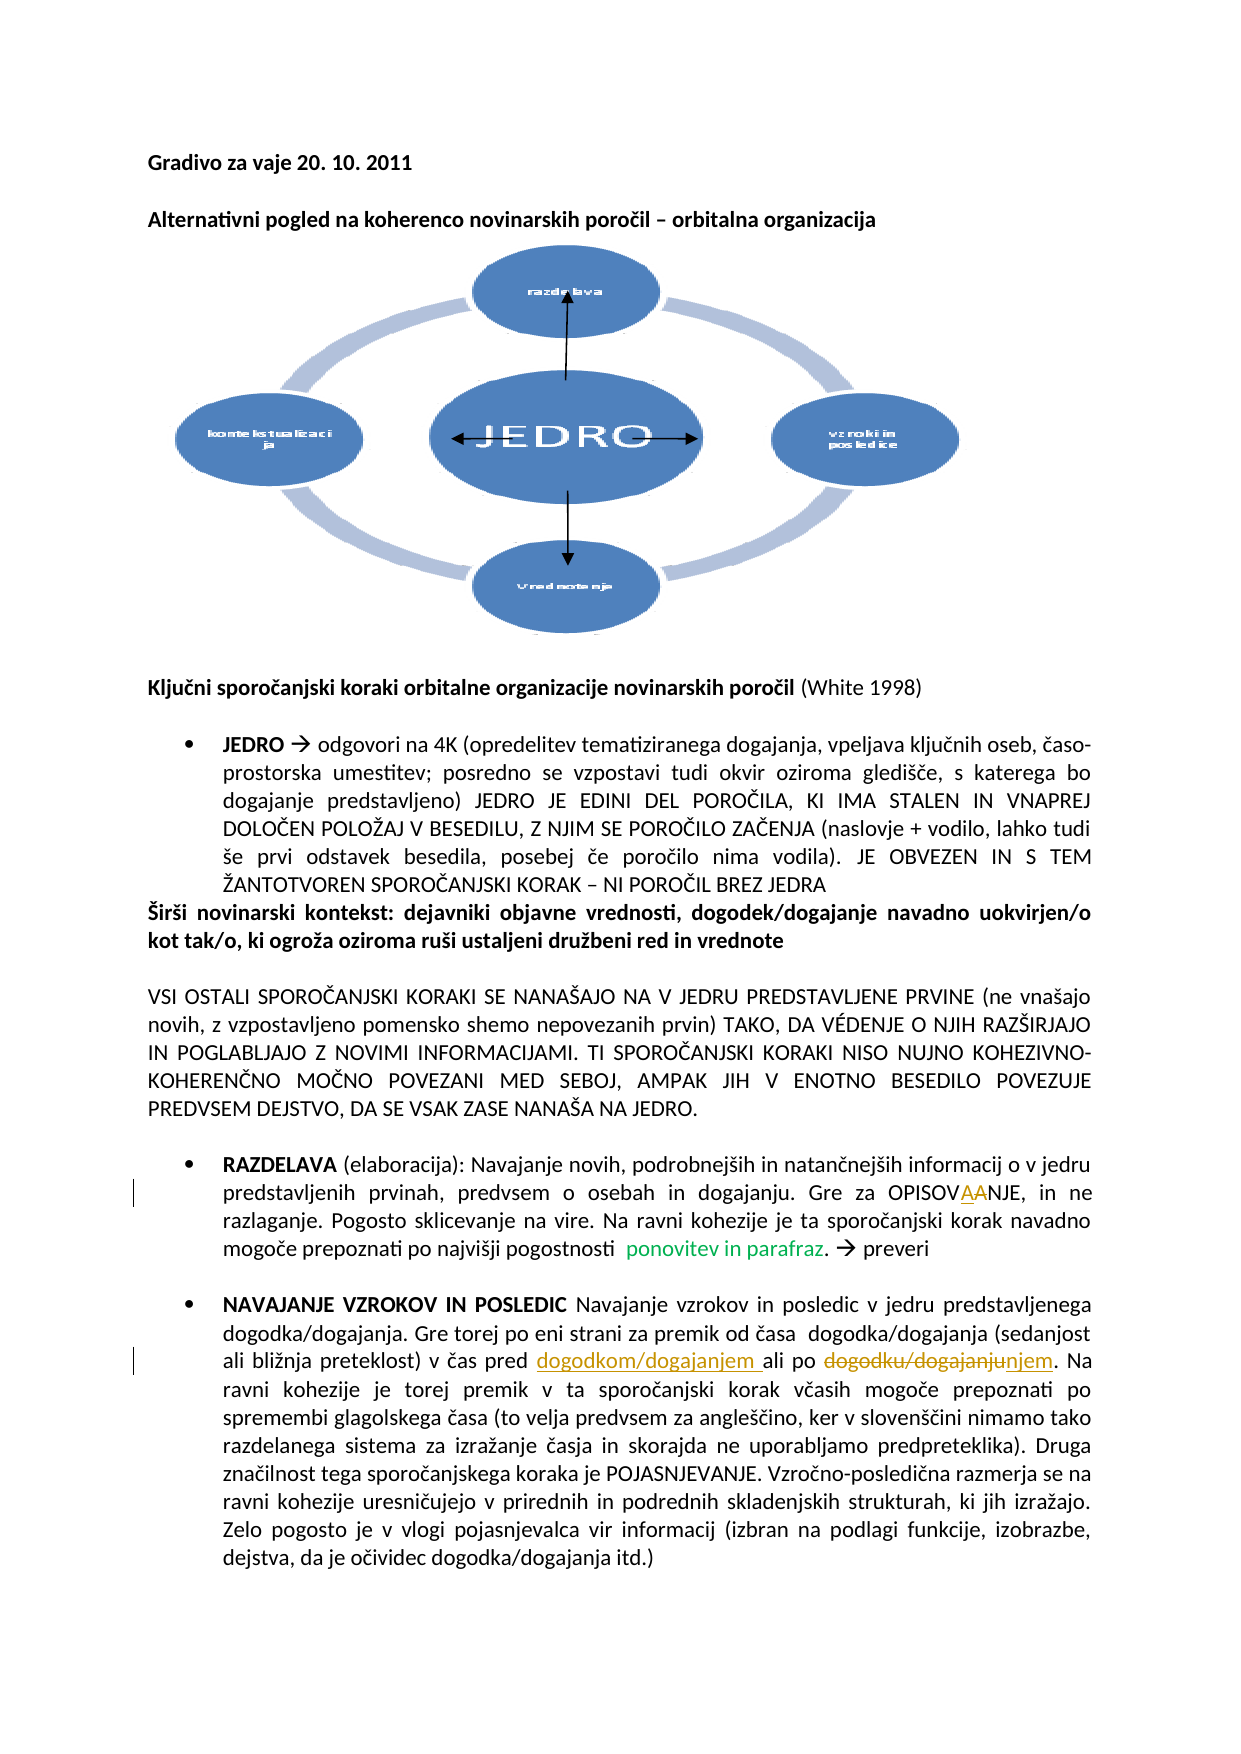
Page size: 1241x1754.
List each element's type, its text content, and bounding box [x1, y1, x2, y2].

text Alternativni pogled na koherenco novinarskih poročil – orbitalna organizacija [148, 205, 1093, 644]
list RAZDELAVA (elaboracija): Navajanje novih, podrobnejših in natančnejših informacij o v jedru predstavljenih prvinah, predvsem o osebah in dogajanju. Gre za OPISOVANJE, in ne razlaganje. Pogosto sklicevanje na vire. Na ravni kohezije je ta sporočanjski korak navadno mogoče prepoznati po najvišji pogostnosti ponovitev in parafraz.  preveri [185, 1151, 1093, 1263]
text Širši novinarski kontekst: dejavniki objavne vrednosti, dogodek/dogajanje navadno uokvirjen/o kot tak/o, ki ogroža oziroma ruši ustaljeni družbeni red in vrednote [148, 898, 1093, 954]
list JEDRO  odgovori na 4K (opredelitev tematiziranega dogajanja, vpeljava ključnih oseb, časo-prostorska umestitev; posredno se vzpostavi tudi okvir oziroma gledišče, s katerega bo dogajanje predstavljeno) JEDRO JE EDINI DEL POROČILA, KI IMA STALEN IN VNAPREJ DOLOČEN POLOŽAJ V BESEDILU, Z NJIM SE POROČILO ZAČENJA (naslovje + vodilo, lahko tudi še prvi odstavek besedila, posebej če poročilo nima vodila). JE OBVEZEN IN S TEM ŽANTOTVOREN SPOROČANJSKI KORAK – NI POROČIL BREZ JEDRA [185, 730, 1093, 898]
text VSI OSTALI SPOROČANJSKI KORAKI SE NANAŠAJO NA V JEDRU PREDSTAVLJENE PRVINE (ne vnašajo novih, z vzpostavljeno pomensko shemo nepovezanih prvin) TAKO, DA VÉDENJE O NJIH RAZŠIRJAJO IN POGLABLJAJO Z NOVIMI INFORMACIJAMI. TI SPOROČANJSKI KORAKI NISO NUJNO KOHEZIVNO-KOHERENČNO MOČNO POVEZANI MED SEBOJ, AMPAK JIH V ENOTNO BESEDILO POVEZUJE PREDVSEM DEJSTVO, DA SE VSAK ZASE NANAŠA NA JEDRO. [148, 982, 1093, 1122]
picture [164, 241, 969, 635]
text Gradivo za vaje 20. 10. 2011 [148, 148, 1093, 176]
text Ključni sporočanjski koraki orbitalne organizacije novinarskih poročil (White 1998) [148, 673, 1093, 701]
list NAVAJANJE VZROKOV IN POSLEDIC Navajanje vzrokov in posledic v jedru predstavljenega dogodka/dogajanja. Gre torej po eni strani za premik od časa dogodka/dogajanja (sedanjost ali bližnja preteklost) v čas pred dogodkom/dogajanjem ali po njem. Na ravni kohezije je torej premik v ta sporočanjski korak včasih mogoče prepoznati po spremembi glagolskega časa (to velja predvsem za angleščino, ker v slovenščini nimamo tako razdelanega sistema za izražanje časja in skorajda ne uporabljamo predpreteklika). Druga značilnost tega sporočanjskega koraka je POJASNJEVANJE. Vzročno-posledična razmerja se na ravni kohezije uresničujejo v prirednih in podrednih skladenjskih strukturah, ki jih izražajo. Zelo pogosto je v vlogi pojasnjevalca vir informacij (izbran na podlagi funkcije, izobrazbe, dejstva, da je očividec dogodka/dogajanja itd.) [185, 1291, 1093, 1571]
